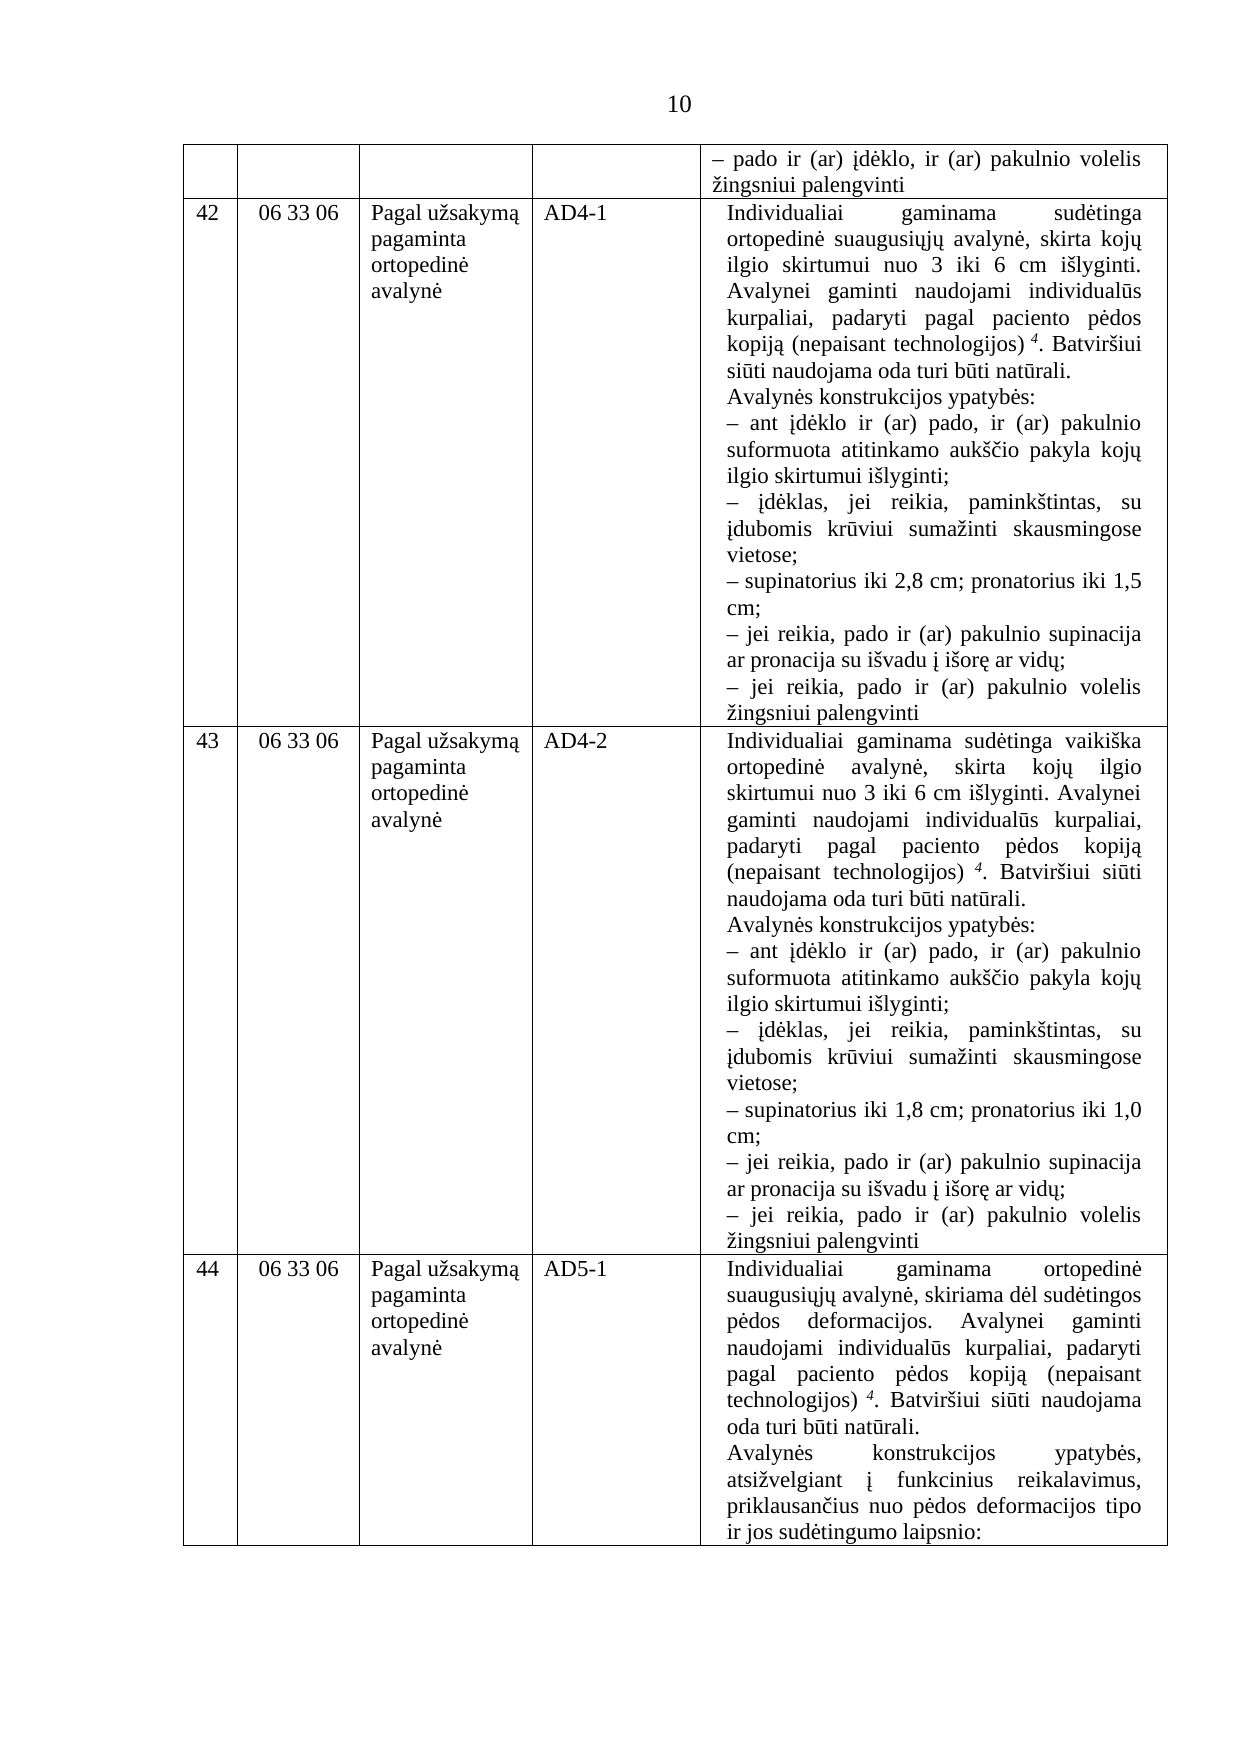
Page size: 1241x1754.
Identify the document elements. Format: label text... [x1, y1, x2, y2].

table_cell Pagal užsakymą pagaminta ortopedinė avalynė [360, 1255, 532, 1545]
table_cell AD4-1 [533, 199, 700, 726]
table_cell 43 [184, 727, 237, 1254]
table_cell [533, 145, 700, 197]
table_cell Individualiai gaminama sudėtinga ortopedinė suaugusiųjų avalynė, skirta kojų ilgio skirtumui nuo 3 iki 6 cm išlyginti. Avalynei gaminti naudojami individualūs kurpaliai, padaryti pagal paciento pėdos kopiją (nepaisant technologijos) 4. Batviršiui siūti naudojama oda turi būti natūrali. Avalynės konstrukcijos ypatybės: – ant įdėklo ir (ar) pado, ir (ar) pakulnio suformuota atitinkamo aukščio pakyla kojų ilgio skirtumui išlyginti; – įdėklas, jei reikia, paminkštintas, su įdubomis krūviui sumažinti skausmingose vietose; – supinatorius iki 2,8 cm; pronatorius iki 1,5 cm; – jei reikia, pado ir (ar) pakulnio supinacija ar pronacija su išvadu į išorę ar vidų; – jei reikia, pado ir (ar) pakulnio volelis žingsniui palengvinti [701, 199, 1167, 726]
table_cell 42 [184, 199, 237, 726]
table_cell Individualiai gaminama sudėtinga vaikiška ortopedinė avalynė, skirta kojų ilgio skirtumui nuo 3 iki 6 cm išlyginti. Avalynei gaminti naudojami individualūs kurpaliai, padaryti pagal paciento pėdos kopiją (nepaisant technologijos) 4. Batviršiui siūti naudojama oda turi būti natūrali. Avalynės konstrukcijos ypatybės: – ant įdėklo ir (ar) pado, ir (ar) pakulnio suformuota atitinkamo aukščio pakyla kojų ilgio skirtumui išlyginti; – įdėklas, jei reikia, paminkštintas, su įdubomis krūviui sumažinti skausmingose vietose; – supinatorius iki 1,8 cm; pronatorius iki 1,0 cm; – jei reikia, pado ir (ar) pakulnio supinacija ar pronacija su išvadu į išorę ar vidų; – jei reikia, pado ir (ar) pakulnio volelis žingsniui palengvinti [701, 727, 1167, 1254]
table_cell – pado ir (ar) įdėklo, ir (ar) pakulnio volelis žingsniui palengvinti [701, 145, 1167, 197]
table_cell 06 33 06 [238, 727, 359, 1254]
table_cell Individualiai gaminama ortopedinė suaugusiųjų avalynė, skiriama dėl sudėtingos pėdos deformacijos. Avalynei gaminti naudojami individualūs kurpaliai, padaryti pagal paciento pėdos kopiją (nepaisant technologijos) 4. Batviršiui siūti naudojama oda turi būti natūrali. Avalynės konstrukcijos ypatybės, atsižvelgiant į funkcinius reikalavimus, priklausančius nuo pėdos deformacijos tipo ir jos sudėtingumo laipsnio: [701, 1255, 1167, 1545]
table_cell Pagal užsakymą pagaminta ortopedinė avalynė [360, 727, 532, 1254]
table_cell 06 33 06 [238, 199, 359, 726]
table_cell AD4-2 [533, 727, 700, 1254]
table_cell Pagal užsakymą pagaminta ortopedinė avalynė [360, 199, 532, 726]
table_cell [360, 145, 532, 197]
table_cell AD5-1 [533, 1255, 700, 1545]
table_cell 44 [184, 1255, 237, 1545]
table_cell [238, 145, 359, 197]
table_cell [184, 145, 237, 197]
table_cell 06 33 06 [238, 1255, 359, 1545]
